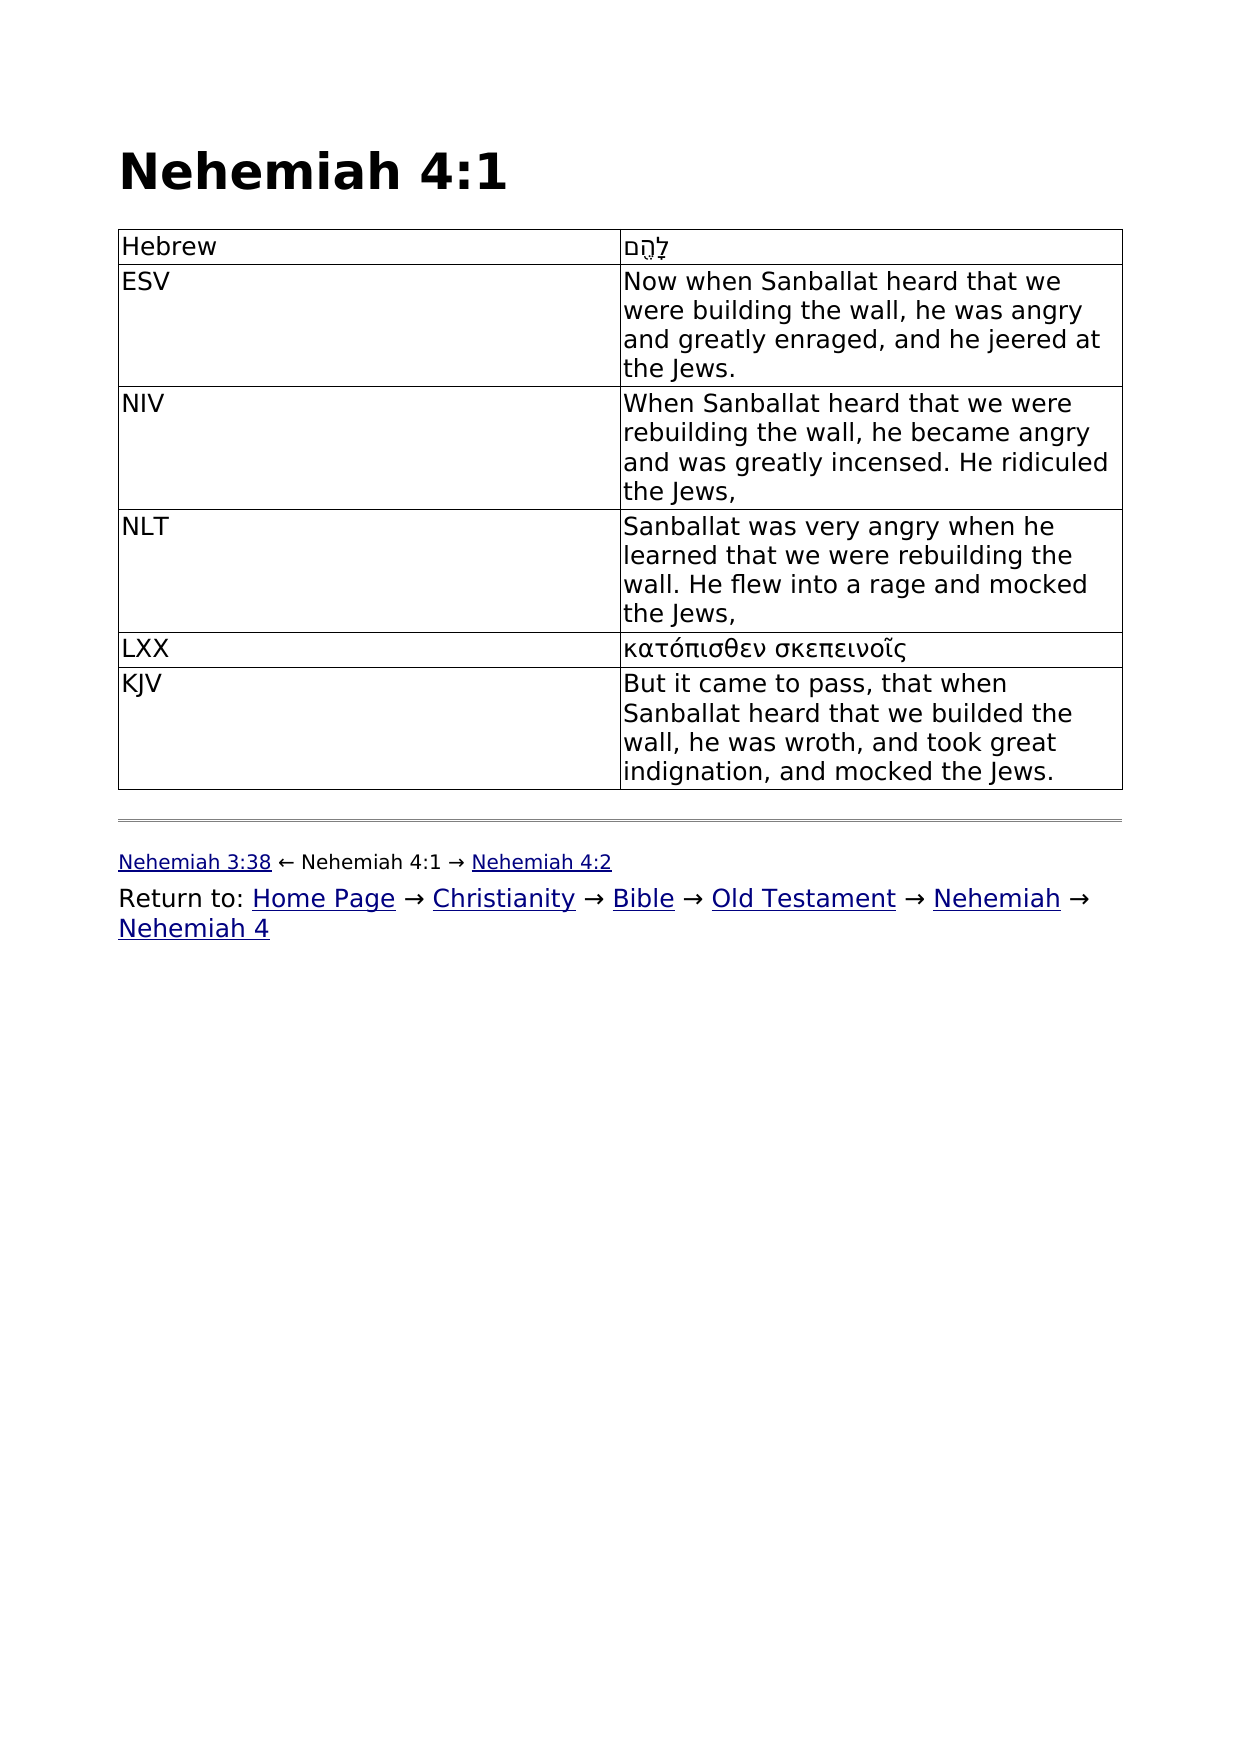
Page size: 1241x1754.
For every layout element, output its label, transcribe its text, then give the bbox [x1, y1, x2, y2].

table_cell Sanballat was very angry when he learned that we were rebuilding the wall. He flew into a rage and mocked the Jews, [621, 510, 1122, 632]
table_cell NIV [119, 387, 620, 509]
table_cell ESV [119, 265, 620, 386]
text Return to: Home Page → Christianity → Bible → Old Testament → Nehemiah → Nehemiah 4 [118, 884, 1122, 943]
table_header לָהֶ֖ם [621, 230, 1122, 264]
table_cell When Sanballat heard that we were rebuilding the wall, he became angry and was greatly incensed. He ridiculed the Jews, [621, 387, 1122, 509]
subtitle Nehemiah 4:1 [118, 143, 1122, 201]
table_cell Now when Sanballat heard that we were building the wall, he was angry and greatly enraged, and he jeered at the Jews. [621, 265, 1122, 386]
table_header Hebrew [119, 230, 620, 264]
table_cell LXX [119, 633, 620, 667]
table_cell KJV [119, 668, 620, 789]
table_cell NLT [119, 510, 620, 632]
table_cell κατόπισθεν σκεπεινοῖς [621, 633, 1122, 667]
text Nehemiah 3:38 ← Nehemiah 4:1 → Nehemiah 4:2 [118, 851, 1122, 884]
table_cell But it came to pass, that when Sanballat heard that we builded the wall, he was wroth, and took great indignation, and mocked the Jews. [621, 668, 1122, 789]
